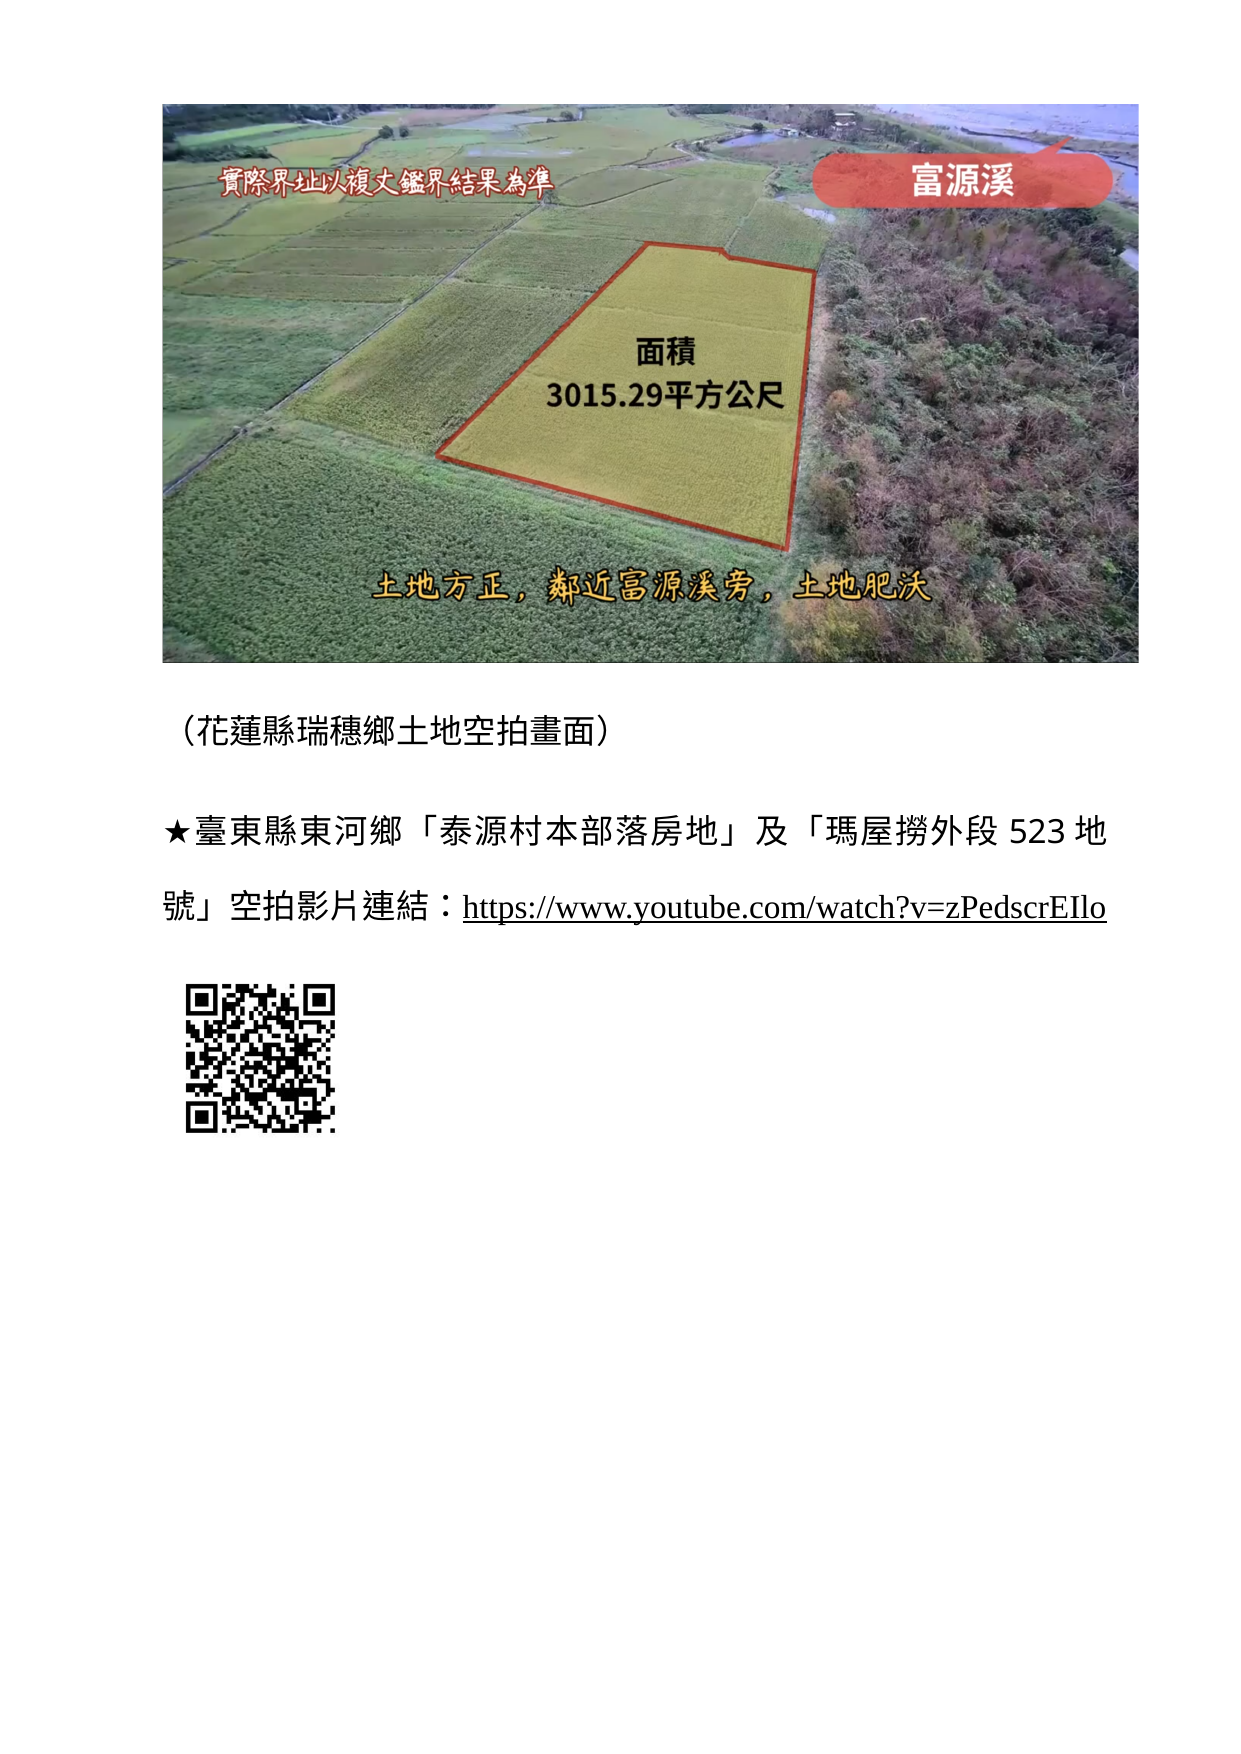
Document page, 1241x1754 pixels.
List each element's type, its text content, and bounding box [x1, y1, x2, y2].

text （花蓮縣瑞穗鄉土地空拍畫面） [162, 692, 1107, 767]
picture [168, 966, 353, 1151]
text ★臺東縣東河鄉「泰源村本部落房地」及「瑪屋撈外段523地號」空拍影片連結：https://www.youtube.com/watch?v=zPedscrEIlo [162, 792, 1107, 942]
picture [162, 104, 1139, 663]
